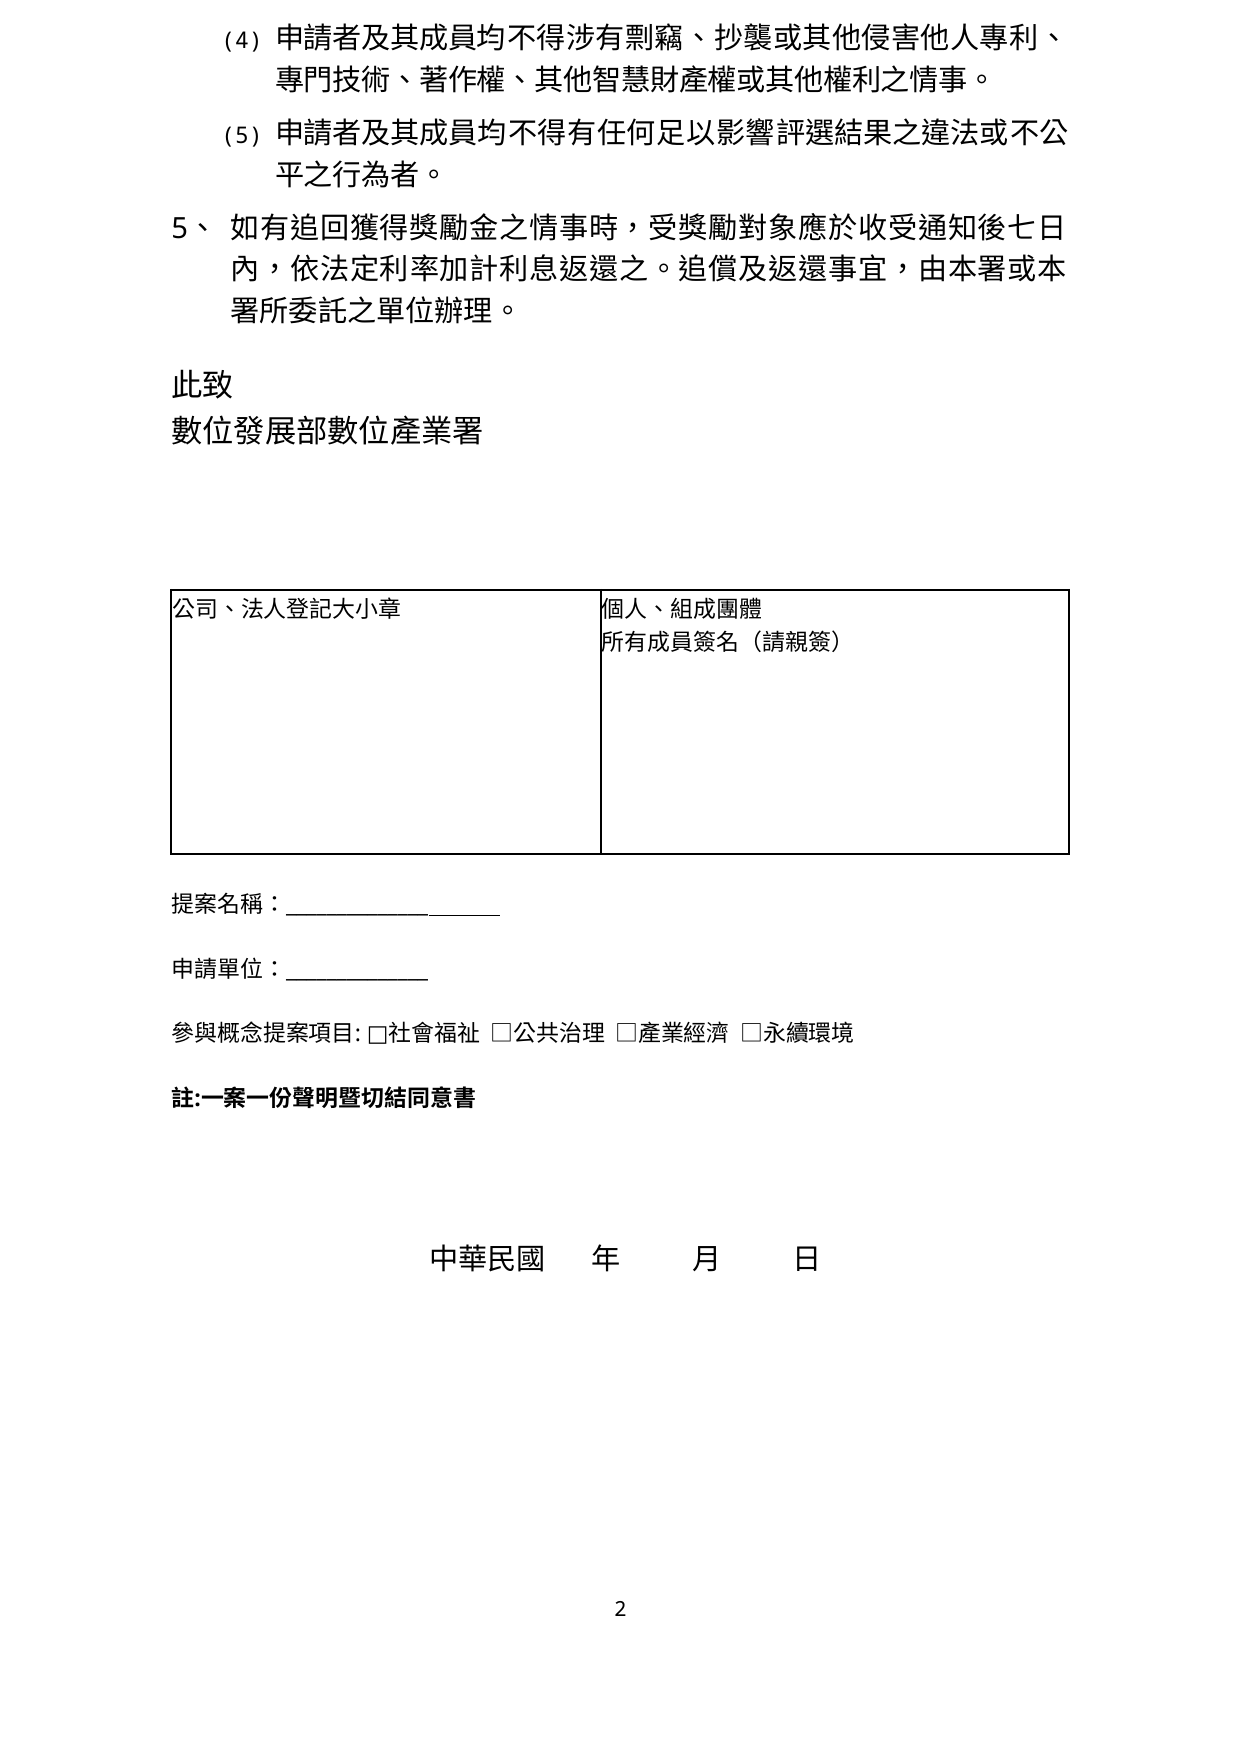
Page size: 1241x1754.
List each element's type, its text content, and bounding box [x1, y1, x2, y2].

text 申請單位：______________ [171, 919, 1069, 984]
text 註:一案一份聲明暨切結同意書 [171, 1048, 1069, 1113]
table_header 公司、法人登記大小章 [172, 591, 600, 853]
text 數位發展部數位產業署 [171, 406, 1069, 451]
text 提案名稱：______________ [171, 855, 1069, 919]
table_header 個人、組成團體 所有成員簽名（請親簽） [602, 591, 1068, 853]
list 申請者及其成員均不得涉有剽竊、抄襲或其他侵害他人專利、專門技術、著作權、其他智慧財產權或其他權利之情事。 [221, 16, 1069, 99]
text 中華民國 年 月 日 [181, 1215, 1069, 1278]
list 申請者及其成員均不得有任何足以影響評選結果之違法或不公平之行為者。 [221, 110, 1069, 193]
text 參與概念提案項目: □社會福祉 □公共治理 □產業經濟 □永續環境 [171, 984, 1069, 1048]
list 如有追回獲得獎勵金之情事時，受獎勵對象應於收受通知後七日內，依法定利率加計利息返還之。追償及返還事宜，由本署或本署所委託之單位辦理。 [171, 205, 1069, 330]
text 此致 [171, 341, 1069, 406]
